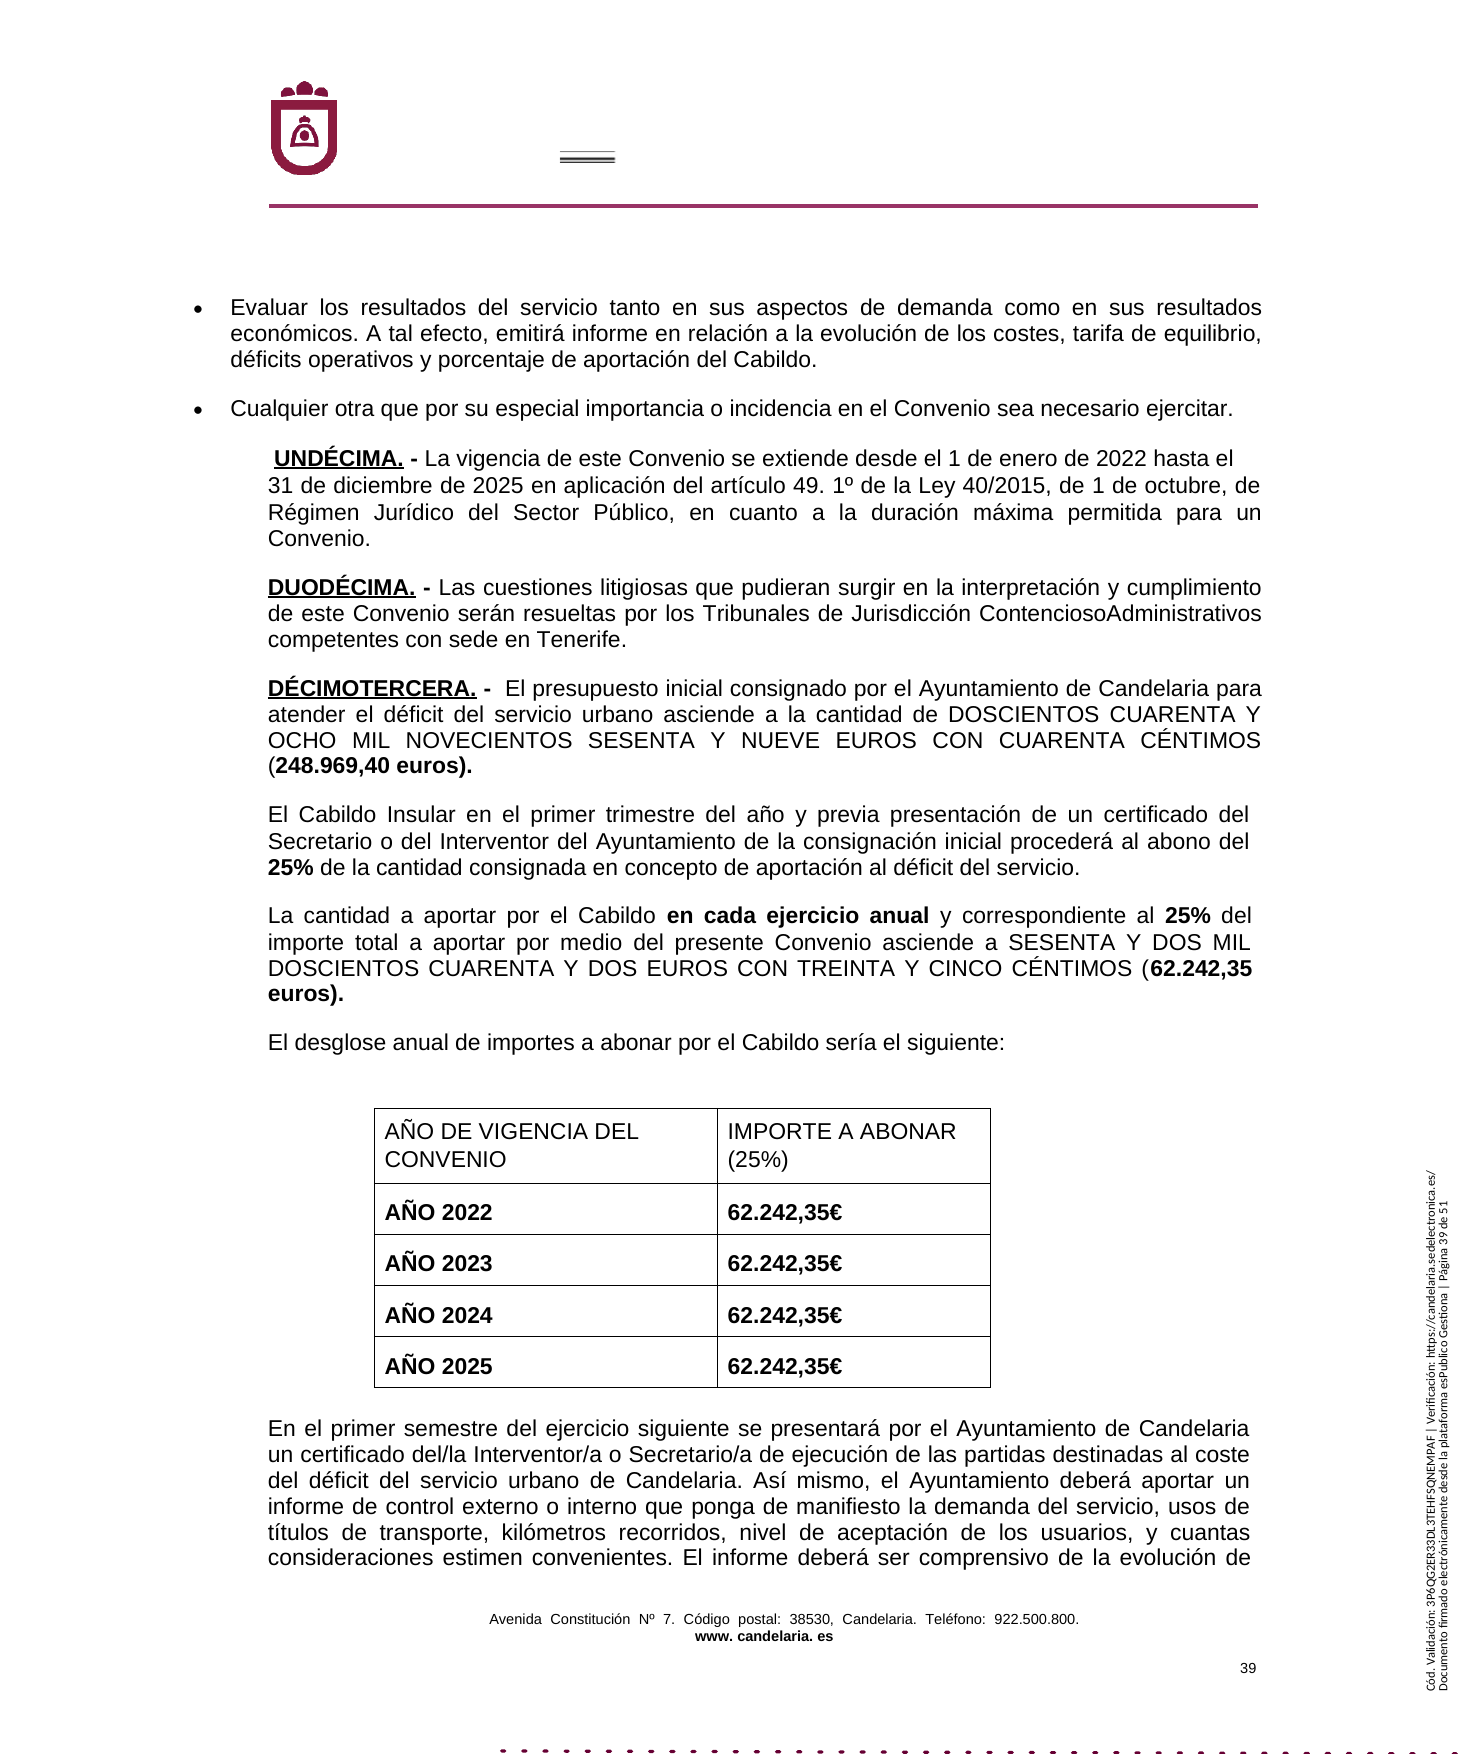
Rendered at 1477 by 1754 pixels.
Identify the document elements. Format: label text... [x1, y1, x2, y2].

table_cell AÑO 2025 [375, 1337, 717, 1387]
text UNDÉCIMA. - La vigencia de este Convenio se extiende desde el 1 de enero de 2022 hasta el [268, 446, 1262, 471]
text DÉCIMOTERCERA. - El presupuesto inicial consignado por el Ayuntamiento de Candelaria para atender el déficit del servicio urbano asciende a la cantidad de DOSCIENTOS CUARENTA Y OCHO MIL NOVECIENTOS SESENTA Y NUEVE EUROS CON CUARENTA CÉNTIMOS (248.969,40 euros). [268, 676, 1262, 779]
text El Cabildo Insular en el primer trimestre del año y previa presentación de un certificado del Secretario o del Interventor del Ayuntamiento de la consignación inicial procederá al abono del 25% de la cantidad consignada en concepto de aportación al déficit del servicio. [268, 802, 1251, 880]
text En el primer semestre del ejercicio siguiente se presentará por el Ayuntamiento de Candelaria un certificado del/la Interventor/a o Secretario/a de ejecución de las partidas destinadas al coste del déficit del servicio urbano de Candelaria. Así mismo, el Ayuntamiento deberá aportar un informe de control externo o interno que ponga de manifiesto la demanda del servicio, usos de títulos de transporte, kilómetros recorridos, nivel de aceptación de los usuarios, y cuantas consideraciones estimen convenientes. El informe deberá ser comprensivo de la evolución de [268, 1416, 1251, 1571]
table_cell 62.242,35€ [718, 1184, 990, 1234]
table_header IMPORTE A ABONAR (25%) [718, 1109, 990, 1183]
text DUODÉCIMA. - Las cuestiones litigiosas que pudieran surgir en la interpretación y cumplimiento de este Convenio serán resueltas por los Tribunales de Jurisdicción ContenciosoAdministrativos competentes con sede en Tenerife. [268, 574, 1262, 652]
table_cell AÑO 2024 [375, 1286, 717, 1336]
table_cell 62.242,35€ [718, 1235, 990, 1285]
table_cell 62.242,35€ [718, 1286, 990, 1336]
table_header AÑO DE VIGENCIA DEL CONVENIO [375, 1109, 717, 1183]
table_cell AÑO 2023 [375, 1235, 717, 1285]
text 31 de diciembre de 2025 en aplicación del artículo 49. 1º de la Ley 40/2015, de 1 de octubre, de Régimen Jurídico del Sector Público, en cuanto a la duración máxima permitida para un Convenio. [268, 473, 1262, 551]
list Evaluar los resultados del servicio tanto en sus aspectos de demanda como en sus resultados económicos. A tal efecto, emitirá informe en relación a la evolución de los costes, tarifa de equilibrio, déficits operativos y porcentaje de aportación del Cabildo. [193, 294, 1262, 372]
text El desglose anual de importes a abonar por el Cabildo sería el siguiente: [268, 1030, 1262, 1056]
table_cell 62.242,35€ [718, 1337, 990, 1387]
text La cantidad a aportar por el Cabildo en cada ejercicio anual y correspondiente al 25% del importe total a aportar por medio del presente Convenio asciende a SESENTA Y DOS MIL DOSCIENTOS CUARENTA Y DOS EUROS CON TREINTA Y CINCO CÉNTIMOS (62.242,35 euros). [268, 903, 1252, 1007]
table_cell AÑO 2022 [375, 1184, 717, 1234]
list Cualquier otra que por su especial importancia o incidencia en el Convenio sea necesario ejercitar. [193, 396, 1262, 422]
